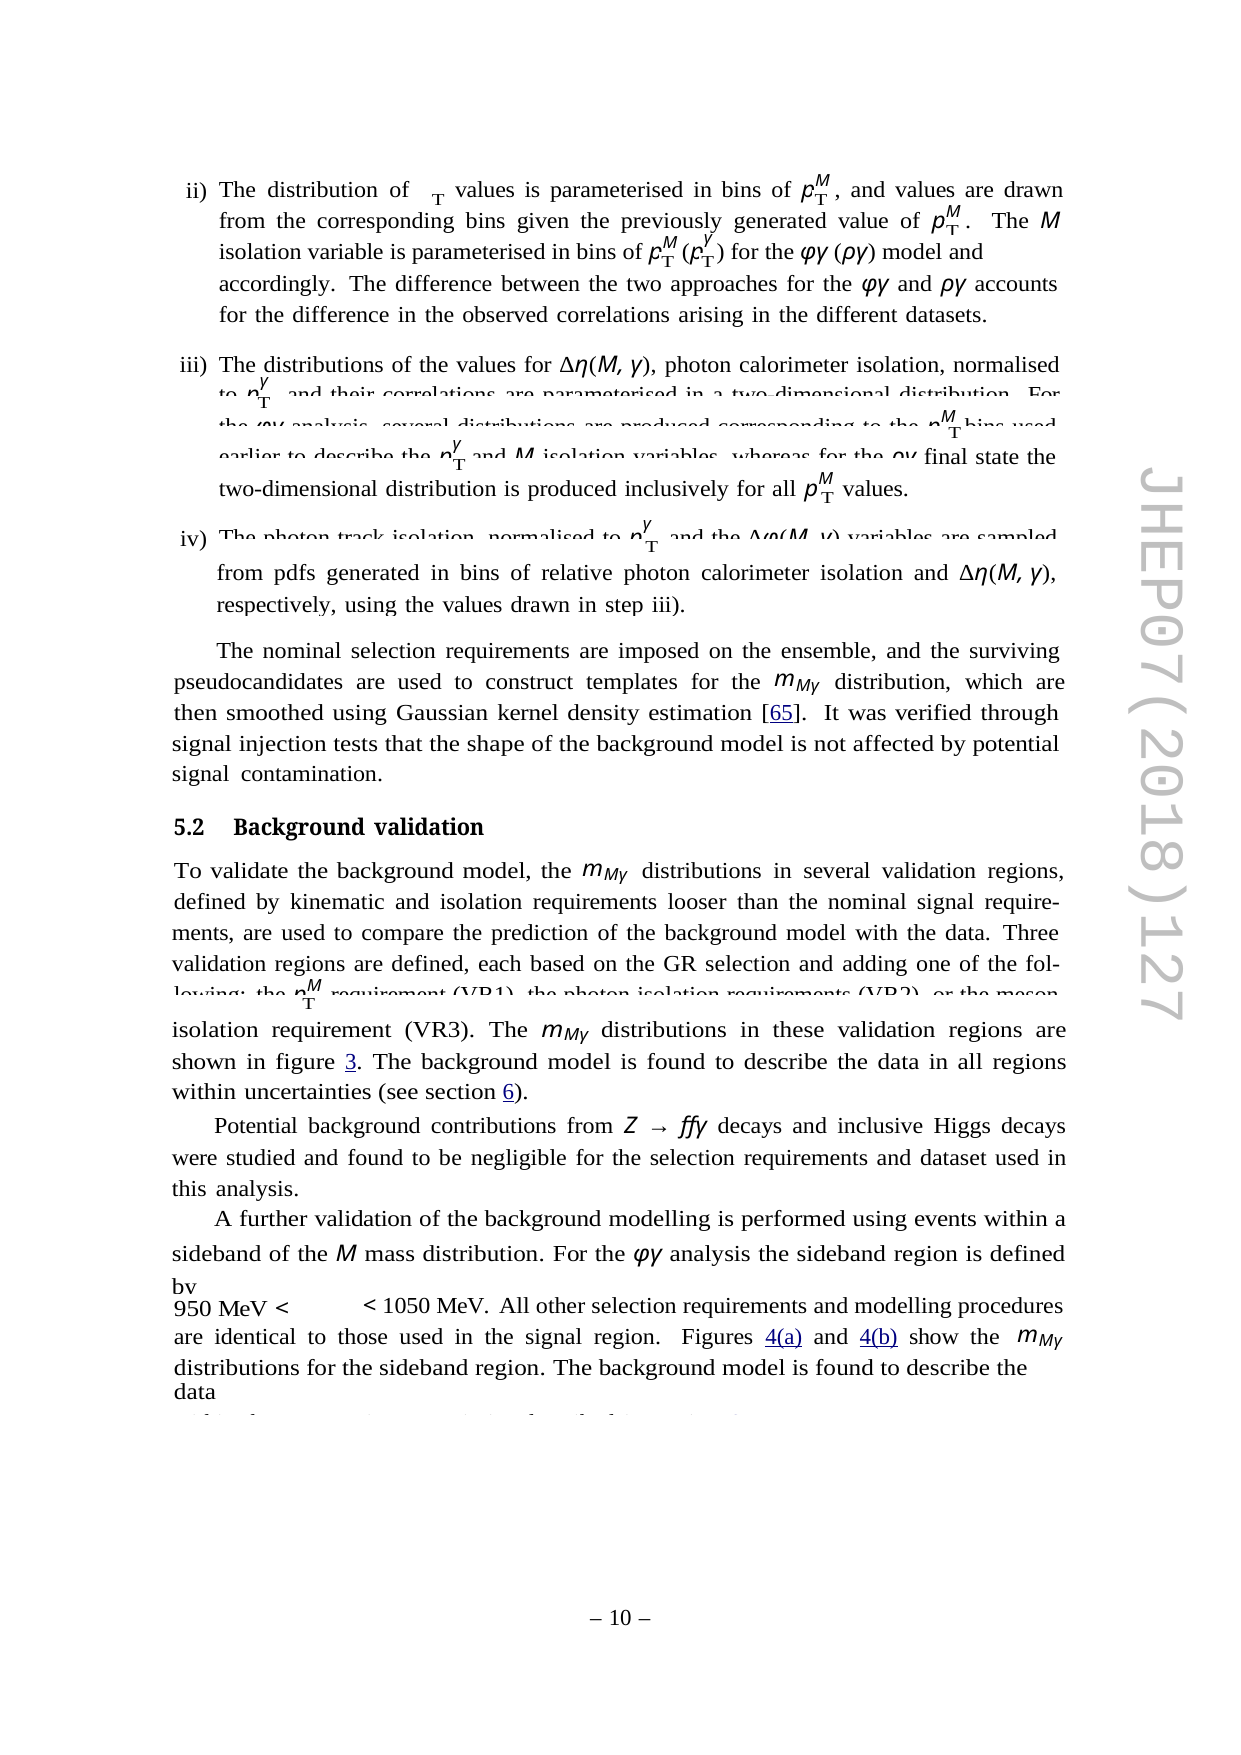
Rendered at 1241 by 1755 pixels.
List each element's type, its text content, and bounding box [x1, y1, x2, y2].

text mMγ [774, 670, 824, 696]
text The distribution of values is parameterised in bins of pM , and values are drawn [218, 175, 1068, 203]
text T [302, 995, 1068, 1013]
text T [216, 426, 961, 441]
text Potential background contributions from Z → ffγ decays and inclusive Higgs decays were studied and found to be negligible for the selection requirements and dataset used in this analysis. [172, 1109, 1067, 1201]
text T [946, 221, 961, 235]
text T [234, 539, 1068, 556]
text distributions for the sideband region. The background model is found to describe the data [174, 1356, 1068, 1404]
text iii) [179, 353, 209, 377]
text distributions in several validation regions, [642, 859, 1068, 883]
text The photon track isolation, normalised to pγ , and the ∆φ(M, γ) variables are sampled [218, 521, 1068, 539]
text mMγ [582, 859, 632, 886]
text T [432, 191, 446, 206]
text < 1050 MeV. All other selection requirements and modelling procedures [362, 1294, 1068, 1318]
text two-dimensional distribution is produced inclusively for all pM values. [218, 474, 917, 502]
text defined by kinematic and isolation requirements looser than the nominal signal require- [174, 890, 1068, 914]
text ii) [186, 179, 209, 203]
text earlier to describe the pγ and M isolation variables, whereas for the ργ final state the [218, 441, 1068, 471]
text lowing: the pM requirement (VR1), the photon isolation requirements (VR2), or the meson [174, 980, 1068, 995]
text ments, are used to compare the prediction of the background model with the data. Three validation regions are defined, each based on the GR selection and adding one of the fol- [172, 919, 1066, 976]
text signal injection tests that the shape of the background model is not affected by potential signal contamination. [172, 730, 1066, 787]
text isolation requirement (VR3). The mMγ distributions in these validation regions are shown in figure 3. The background model is found to describe the data in all regions within uncertainties (see section 6). [172, 1013, 1066, 1104]
text distribution, which are [834, 670, 1068, 694]
text A further validation of the background modelling is performed using events within a sideband of the M mass distribution. For the φγ analysis the sideband region is defined by [172, 1205, 1066, 1293]
text T [257, 396, 1068, 412]
text – 10 – [590, 1606, 652, 1630]
text The distributions of the values for ∆η(M, γ), photon calorimeter isolation, normalised [218, 353, 1068, 377]
text from the corresponding bins given the previously generated value of pM . The M [218, 206, 1066, 234]
text from pdfs generated in bins of relative photon calorimeter isolation and ∆η(M, γ), respectively, using the values drawn in step iii). [216, 556, 1067, 616]
text T [701, 253, 716, 271]
text isolation variable is parameterised in bins of pM (pγ ) for the φγ (ργ) model and sampled [218, 235, 1068, 268]
text 5.2 [174, 817, 209, 841]
text pseudocandidates are used to construct templates for the [174, 670, 765, 694]
text T [814, 190, 829, 206]
text T [821, 488, 836, 507]
text mMγ [1017, 1325, 1067, 1352]
text The nominal selection requirements are imposed on the ensemble, and the surviving [216, 639, 1068, 663]
text iv) [180, 527, 209, 551]
text within the systematic uncertainties described in section 6. [174, 1409, 1068, 1414]
text the φγ analysis, several distributions are produced corresponding to the pM bins used [218, 412, 1068, 426]
text accordingly. The difference between the two approaches for the φγ and ργ accounts [218, 272, 1068, 297]
text T [661, 252, 676, 271]
text are identical to those used in the signal region. Figures 4(a) and 4(b) show the [174, 1325, 1008, 1349]
text Background validation [233, 817, 492, 841]
text then smoothed using Gaussian kernel density estimation [65]. It was verified through [174, 701, 1068, 725]
text JHEP07(2018)127 [1128, 462, 1195, 1027]
text to pγ , and their correlations are parameterised in a two-dimensional distribution. For [218, 378, 1068, 396]
text To validate the background model, the [174, 859, 573, 883]
text 950 MeV < mπ+π− [174, 1294, 356, 1324]
text for the difference in the observed correlations arising in the different datasets. [218, 301, 1068, 327]
text T [216, 458, 701, 474]
